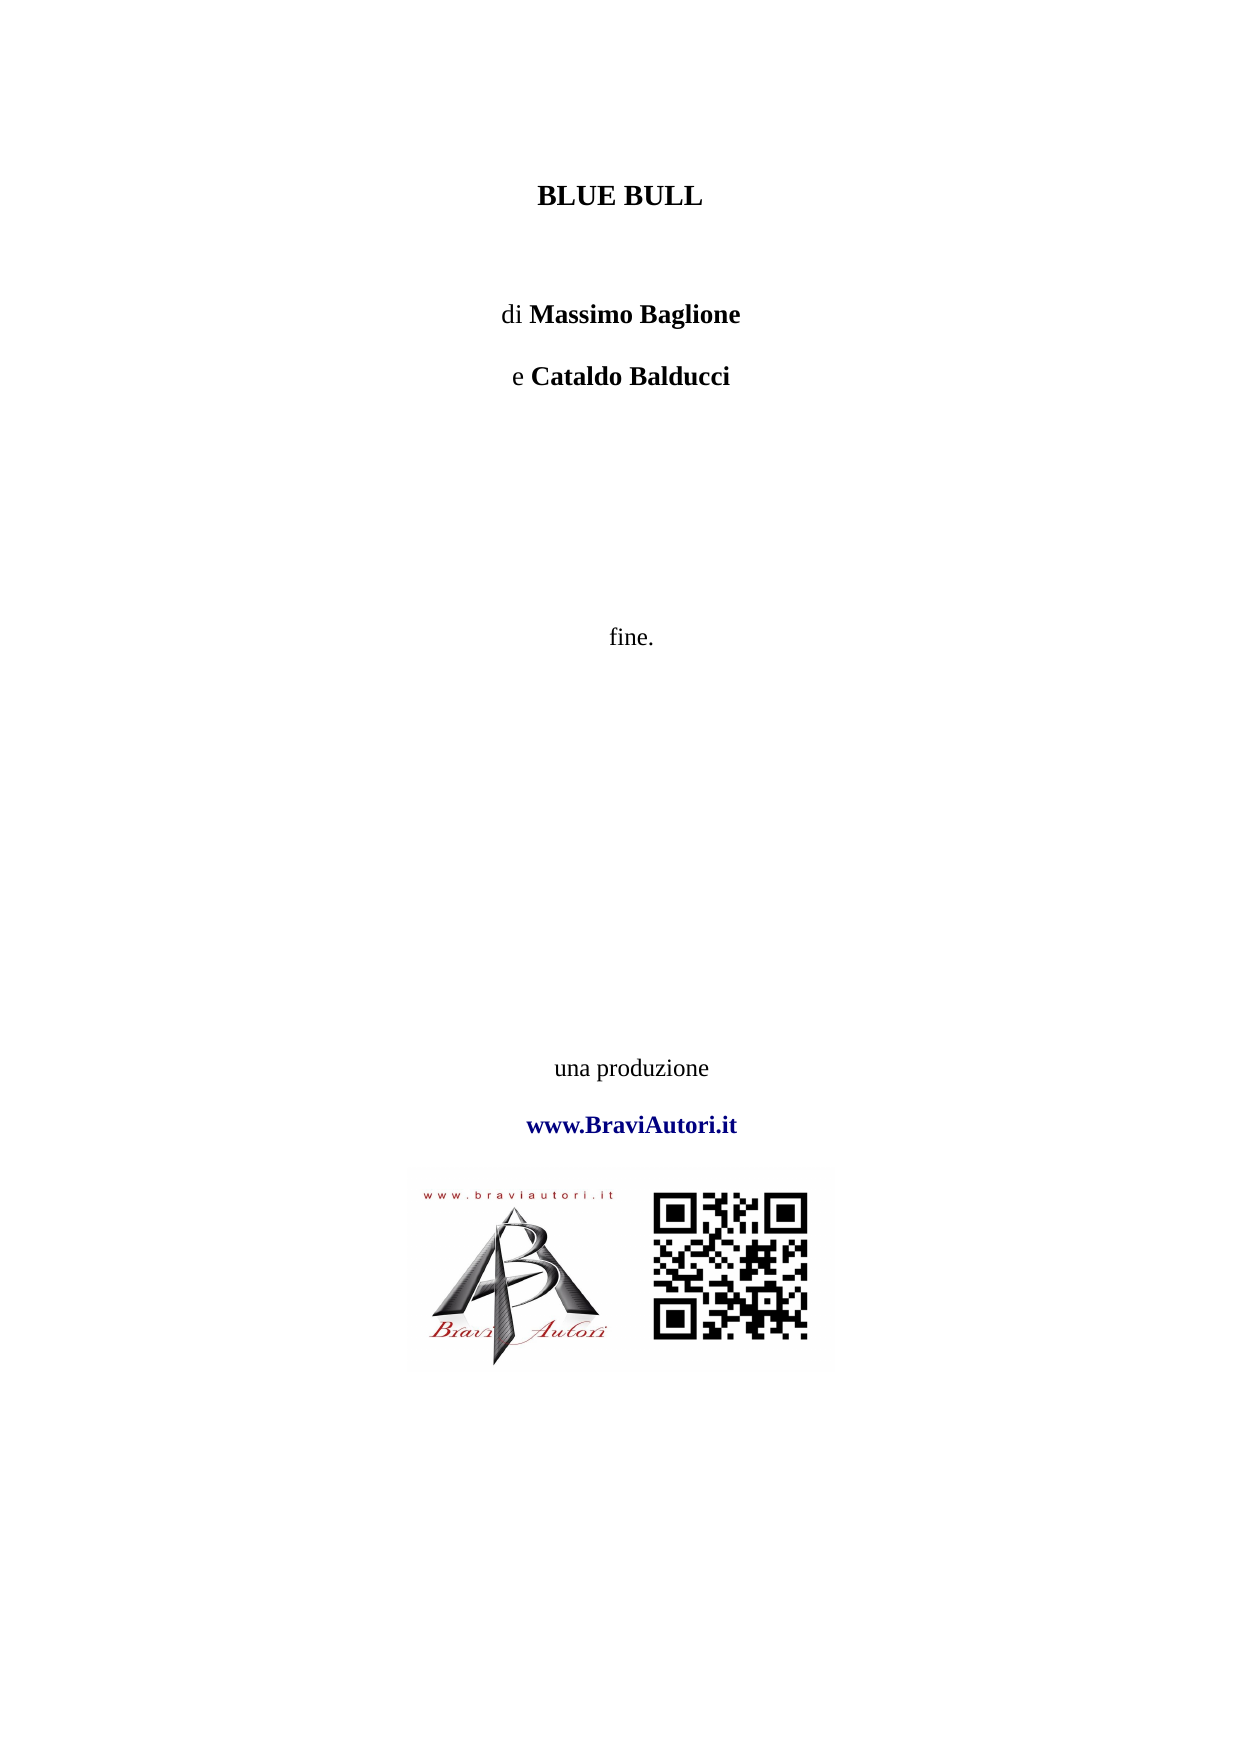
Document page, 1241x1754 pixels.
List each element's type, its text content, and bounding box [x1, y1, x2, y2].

text una produzione [59, 1053, 1181, 1082]
text BLUE BULL [59, 178, 1181, 212]
picture [407, 1167, 835, 1372]
subtitle di Massimo Baglione [61, 298, 1181, 329]
subtitle e Cataldo Balducci [61, 360, 1181, 392]
text www.BraviAutori.it [59, 1110, 1181, 1139]
text fine. [59, 622, 1181, 650]
